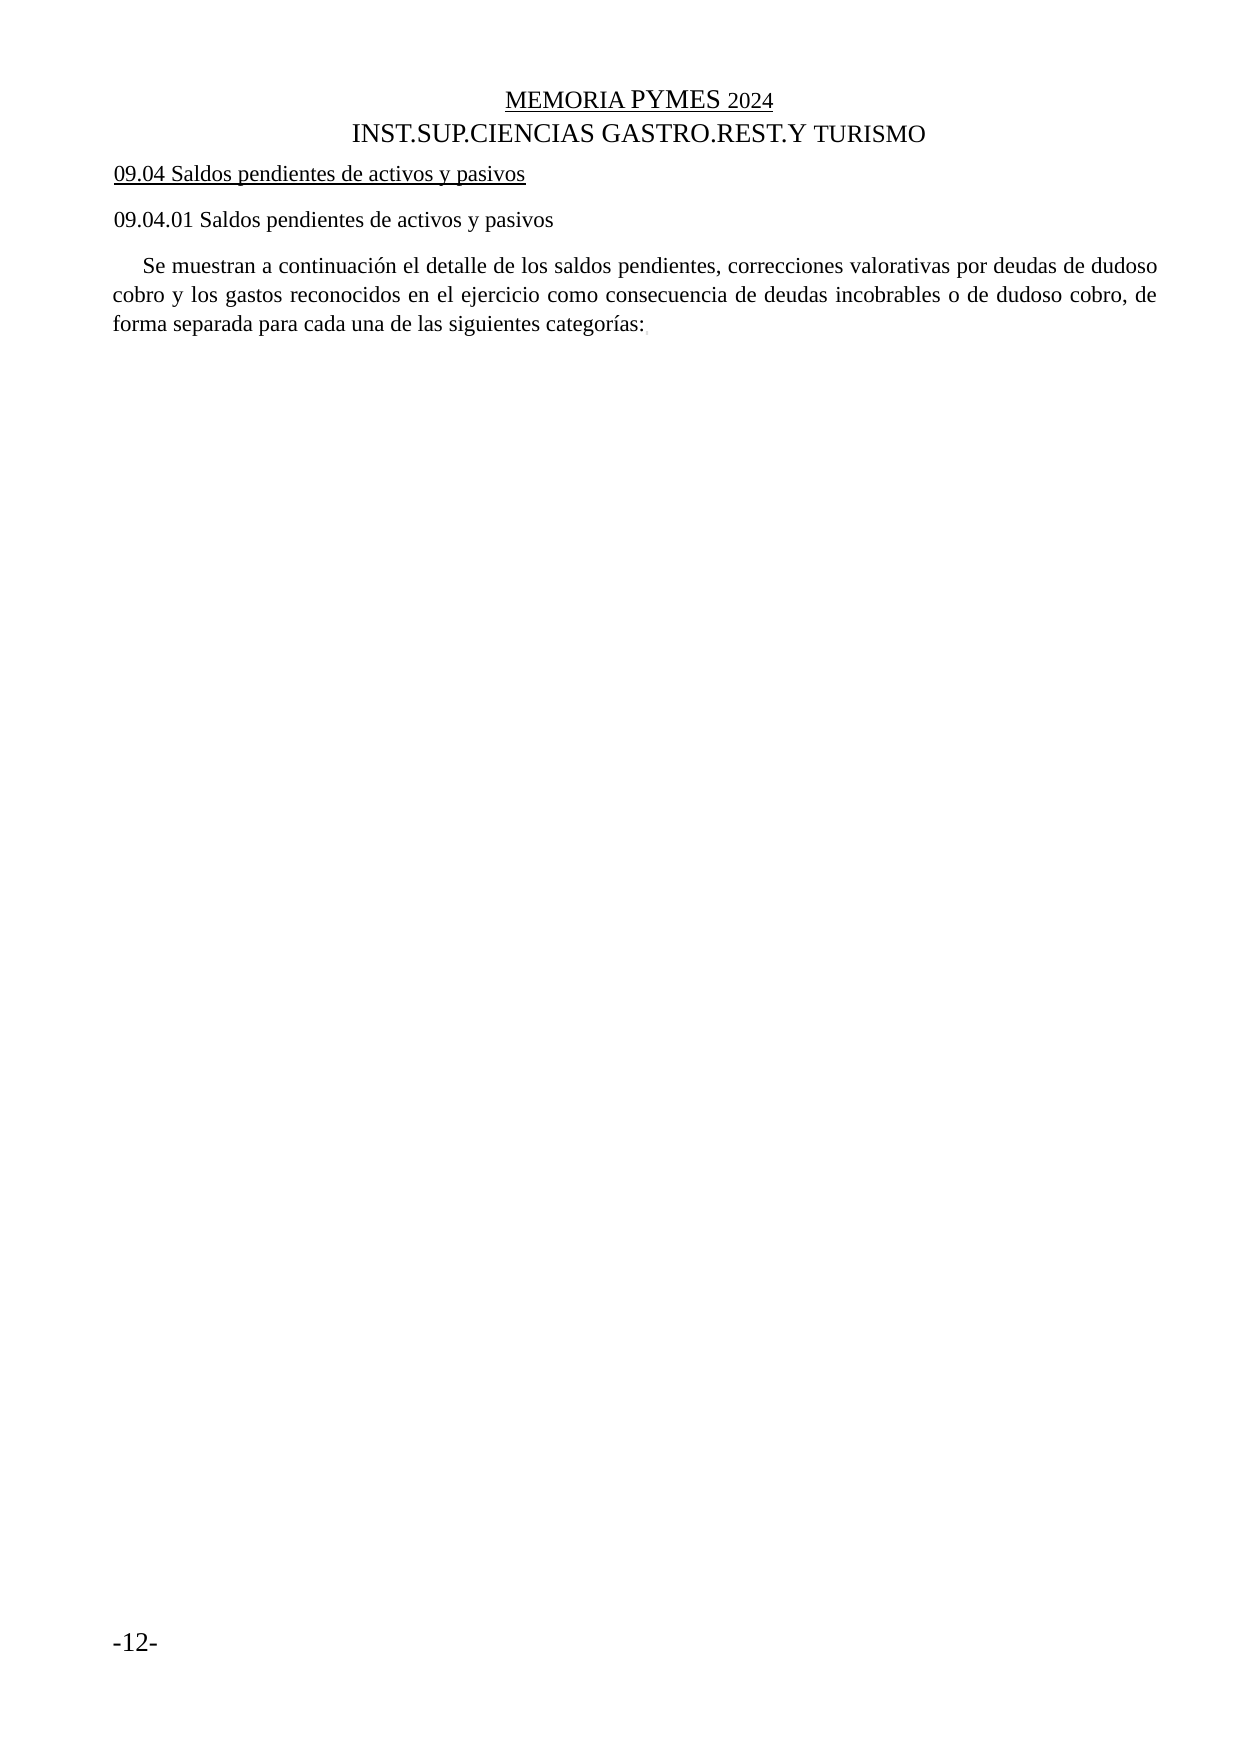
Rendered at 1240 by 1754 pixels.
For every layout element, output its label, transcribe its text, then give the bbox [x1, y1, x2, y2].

text Se muestran a continuación el detalle de los saldos pendientes, correcciones valorativas por deudas de dudoso cobro y los gastos reconocidos en el ejercicio como consecuencia de deudas incobrables o de dudoso cobro, de forma separada para cada una de las siguientes categorías: [112, 252, 1160, 337]
text 09.04.01 Saldos pendientes de activos y pasivos [113, 206, 1160, 232]
subtitle 09.04 Saldos pendientes de activos y pasivos [113, 161, 1161, 187]
